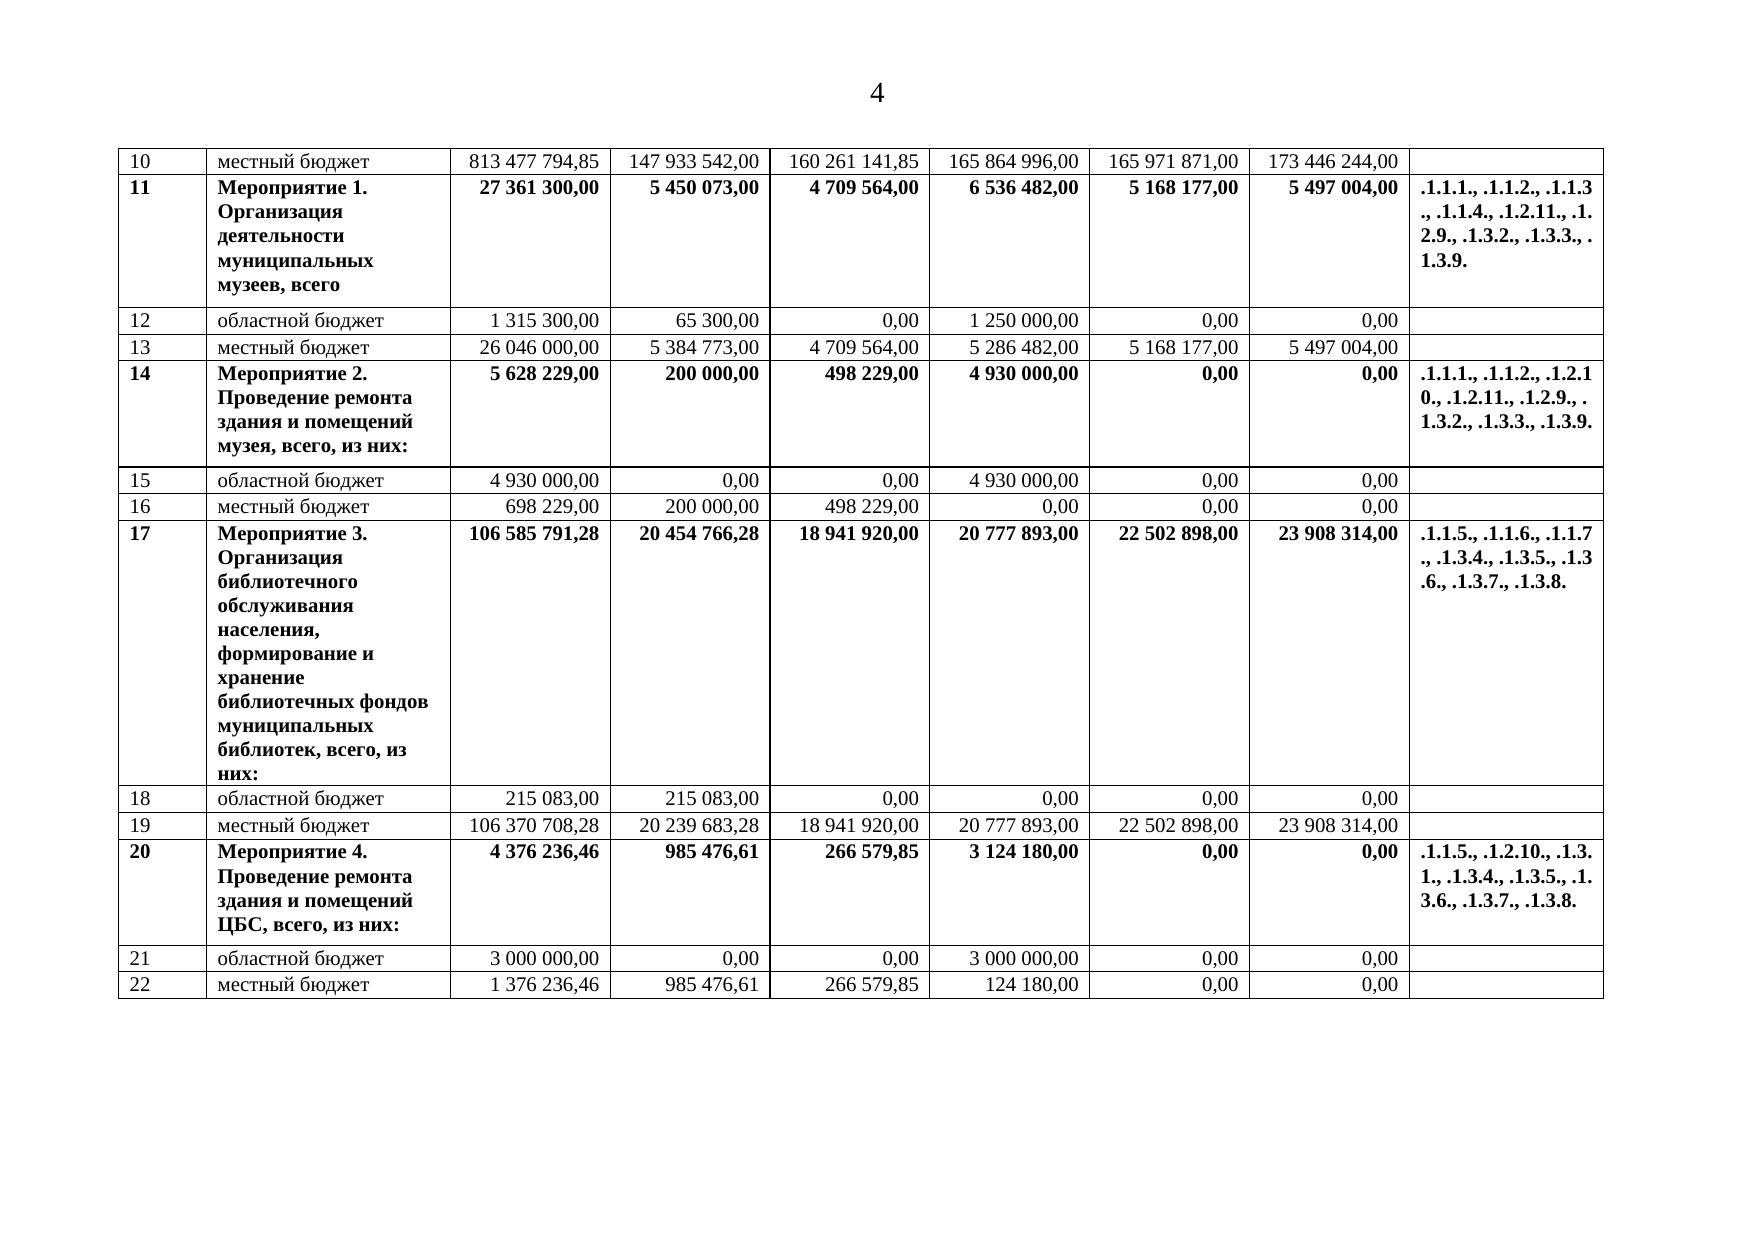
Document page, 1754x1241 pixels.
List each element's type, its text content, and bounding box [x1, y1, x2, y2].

table_cell 0,00 [771, 468, 929, 493]
table_cell 5 168 177,00 [1090, 175, 1249, 307]
table_cell 5 168 177,00 [1090, 335, 1249, 360]
table_cell 65 300,00 [611, 308, 769, 334]
table_cell 0,00 [1090, 840, 1249, 945]
table_cell 19 [119, 813, 206, 838]
table_cell 20 454 766,28 [611, 521, 769, 785]
table_cell [1410, 308, 1603, 334]
table_cell 5 497 004,00 [1250, 175, 1409, 307]
table_cell 985 476,61 [611, 972, 769, 998]
table_cell 3 000 000,00 [451, 946, 610, 971]
table_cell 0,00 [1090, 494, 1249, 519]
table_cell 106 370 708,28 [451, 813, 610, 838]
table_cell 0,00 [1250, 494, 1409, 519]
table_cell 11 [119, 175, 206, 307]
table_cell 3 000 000,00 [930, 946, 1089, 971]
table_cell 26 046 000,00 [451, 335, 610, 360]
table_cell 5 450 073,00 [611, 175, 769, 307]
table_cell 23 908 314,00 [1250, 521, 1409, 785]
table_cell местный бюджет [207, 813, 450, 838]
table_cell 18 941 920,00 [771, 521, 929, 785]
table_cell местный бюджет [207, 149, 450, 174]
table_cell областной бюджет [207, 468, 450, 493]
table_cell 27 361 300,00 [451, 175, 610, 307]
table_cell 0,00 [771, 946, 929, 971]
table_cell [1410, 468, 1603, 493]
table_cell 22 502 898,00 [1090, 813, 1249, 838]
table_cell 266 579,85 [771, 840, 929, 945]
table_cell 4 930 000,00 [451, 468, 610, 493]
table_cell 20 [119, 840, 206, 945]
table_cell 22 502 898,00 [1090, 521, 1249, 785]
table_cell 0,00 [1090, 946, 1249, 971]
table_cell 173 446 244,00 [1250, 149, 1409, 174]
table_cell 165 864 996,00 [930, 149, 1089, 174]
table_cell 0,00 [1090, 972, 1249, 998]
table_cell 4 376 236,46 [451, 840, 610, 945]
table_cell 5 286 482,00 [930, 335, 1089, 360]
table_cell [1410, 946, 1603, 971]
table_cell [1410, 149, 1603, 174]
table_cell 0,00 [1250, 468, 1409, 493]
table_cell [1410, 786, 1603, 812]
table_cell 215 083,00 [451, 786, 610, 812]
table_cell 5 497 004,00 [1250, 335, 1409, 360]
table_cell местный бюджет [207, 494, 450, 519]
table_cell 200 000,00 [611, 361, 769, 466]
table_cell Мероприятие 2. Проведение ремонта здания и помещений музея, всего, из них: [207, 361, 450, 466]
table_cell местный бюджет [207, 972, 450, 998]
table_cell 0,00 [1250, 786, 1409, 812]
table_cell .1.1.5., .1.2.10., .1.3.1., .1.3.4., .1.3.5., .1.3.6., .1.3.7., .1.3.8. [1410, 840, 1603, 945]
table_cell 200 000,00 [611, 494, 769, 519]
table_cell областной бюджет [207, 946, 450, 971]
table_cell 0,00 [1090, 468, 1249, 493]
table_cell 0,00 [1250, 972, 1409, 998]
table_cell 0,00 [1250, 946, 1409, 971]
table_cell 20 777 893,00 [930, 813, 1089, 838]
table_cell 160 261 141,85 [771, 149, 929, 174]
table_cell 14 [119, 361, 206, 466]
table_cell 698 229,00 [451, 494, 610, 519]
table_cell 106 585 791,28 [451, 521, 610, 785]
table_cell 23 908 314,00 [1250, 813, 1409, 838]
table_cell 4 709 564,00 [771, 175, 929, 307]
table_cell 0,00 [930, 494, 1089, 519]
table_cell [1410, 335, 1603, 360]
table_cell 21 [119, 946, 206, 971]
table_cell 4 709 564,00 [771, 335, 929, 360]
table_cell 498 229,00 [771, 361, 929, 466]
table_cell 16 [119, 494, 206, 519]
table_cell 215 083,00 [611, 786, 769, 812]
table_cell 124 180,00 [930, 972, 1089, 998]
table_cell 0,00 [611, 468, 769, 493]
table_cell 12 [119, 308, 206, 334]
table_cell [1410, 972, 1603, 998]
table_cell Мероприятие 3. Организация библиотечного обслуживания населения, формирование и хранение библиотечных фондов муниципальных библиотек, всего, из них: [207, 521, 450, 785]
table_cell 18 [119, 786, 206, 812]
table_cell 813 477 794,85 [451, 149, 610, 174]
table_cell .1.1.1., .1.1.2., .1.2.10., .1.2.11., .1.2.9., .1.3.2., .1.3.3., .1.3.9. [1410, 361, 1603, 466]
table_cell [1410, 494, 1603, 519]
table_cell 1 250 000,00 [930, 308, 1089, 334]
table_cell 17 [119, 521, 206, 785]
table_cell 1 376 236,46 [451, 972, 610, 998]
table_cell 0,00 [1090, 786, 1249, 812]
table_cell 5 628 229,00 [451, 361, 610, 466]
table_cell 5 384 773,00 [611, 335, 769, 360]
table_cell 266 579,85 [771, 972, 929, 998]
table_cell 0,00 [611, 946, 769, 971]
table_cell 985 476,61 [611, 840, 769, 945]
table_cell 0,00 [771, 308, 929, 334]
table_cell [1410, 813, 1603, 838]
table_cell 22 [119, 972, 206, 998]
table_cell 0,00 [1090, 361, 1249, 466]
table_cell Мероприятие 1. Организация деятельности муниципальных музеев, всего [207, 175, 450, 307]
table_cell 10 [119, 149, 206, 174]
table_cell Мероприятие 4. Проведение ремонта здания и помещений ЦБС, всего, из них: [207, 840, 450, 945]
table_cell областной бюджет [207, 786, 450, 812]
table_cell 498 229,00 [771, 494, 929, 519]
table_cell 18 941 920,00 [771, 813, 929, 838]
table_cell 4 930 000,00 [930, 361, 1089, 466]
table_cell 0,00 [771, 786, 929, 812]
table_cell 0,00 [930, 786, 1089, 812]
table_cell 0,00 [1250, 840, 1409, 945]
table_cell 0,00 [1250, 308, 1409, 334]
table_cell 20 239 683,28 [611, 813, 769, 838]
table_cell 0,00 [1250, 361, 1409, 466]
table_cell 20 777 893,00 [930, 521, 1089, 785]
table_cell 13 [119, 335, 206, 360]
table_cell 6 536 482,00 [930, 175, 1089, 307]
table_cell .1.1.5., .1.1.6., .1.1.7., .1.3.4., .1.3.5., .1.3.6., .1.3.7., .1.3.8. [1410, 521, 1603, 785]
table_cell 4 930 000,00 [930, 468, 1089, 493]
table_cell 15 [119, 468, 206, 493]
table_cell 3 124 180,00 [930, 840, 1089, 945]
table_cell 1 315 300,00 [451, 308, 610, 334]
table_cell 165 971 871,00 [1090, 149, 1249, 174]
table_cell областной бюджет [207, 308, 450, 334]
table_cell местный бюджет [207, 335, 450, 360]
table_cell 147 933 542,00 [611, 149, 769, 174]
table_cell 0,00 [1090, 308, 1249, 334]
table_cell .1.1.1., .1.1.2., .1.1.3., .1.1.4., .1.2.11., .1.2.9., .1.3.2., .1.3.3., .1.3.9. [1410, 175, 1603, 307]
